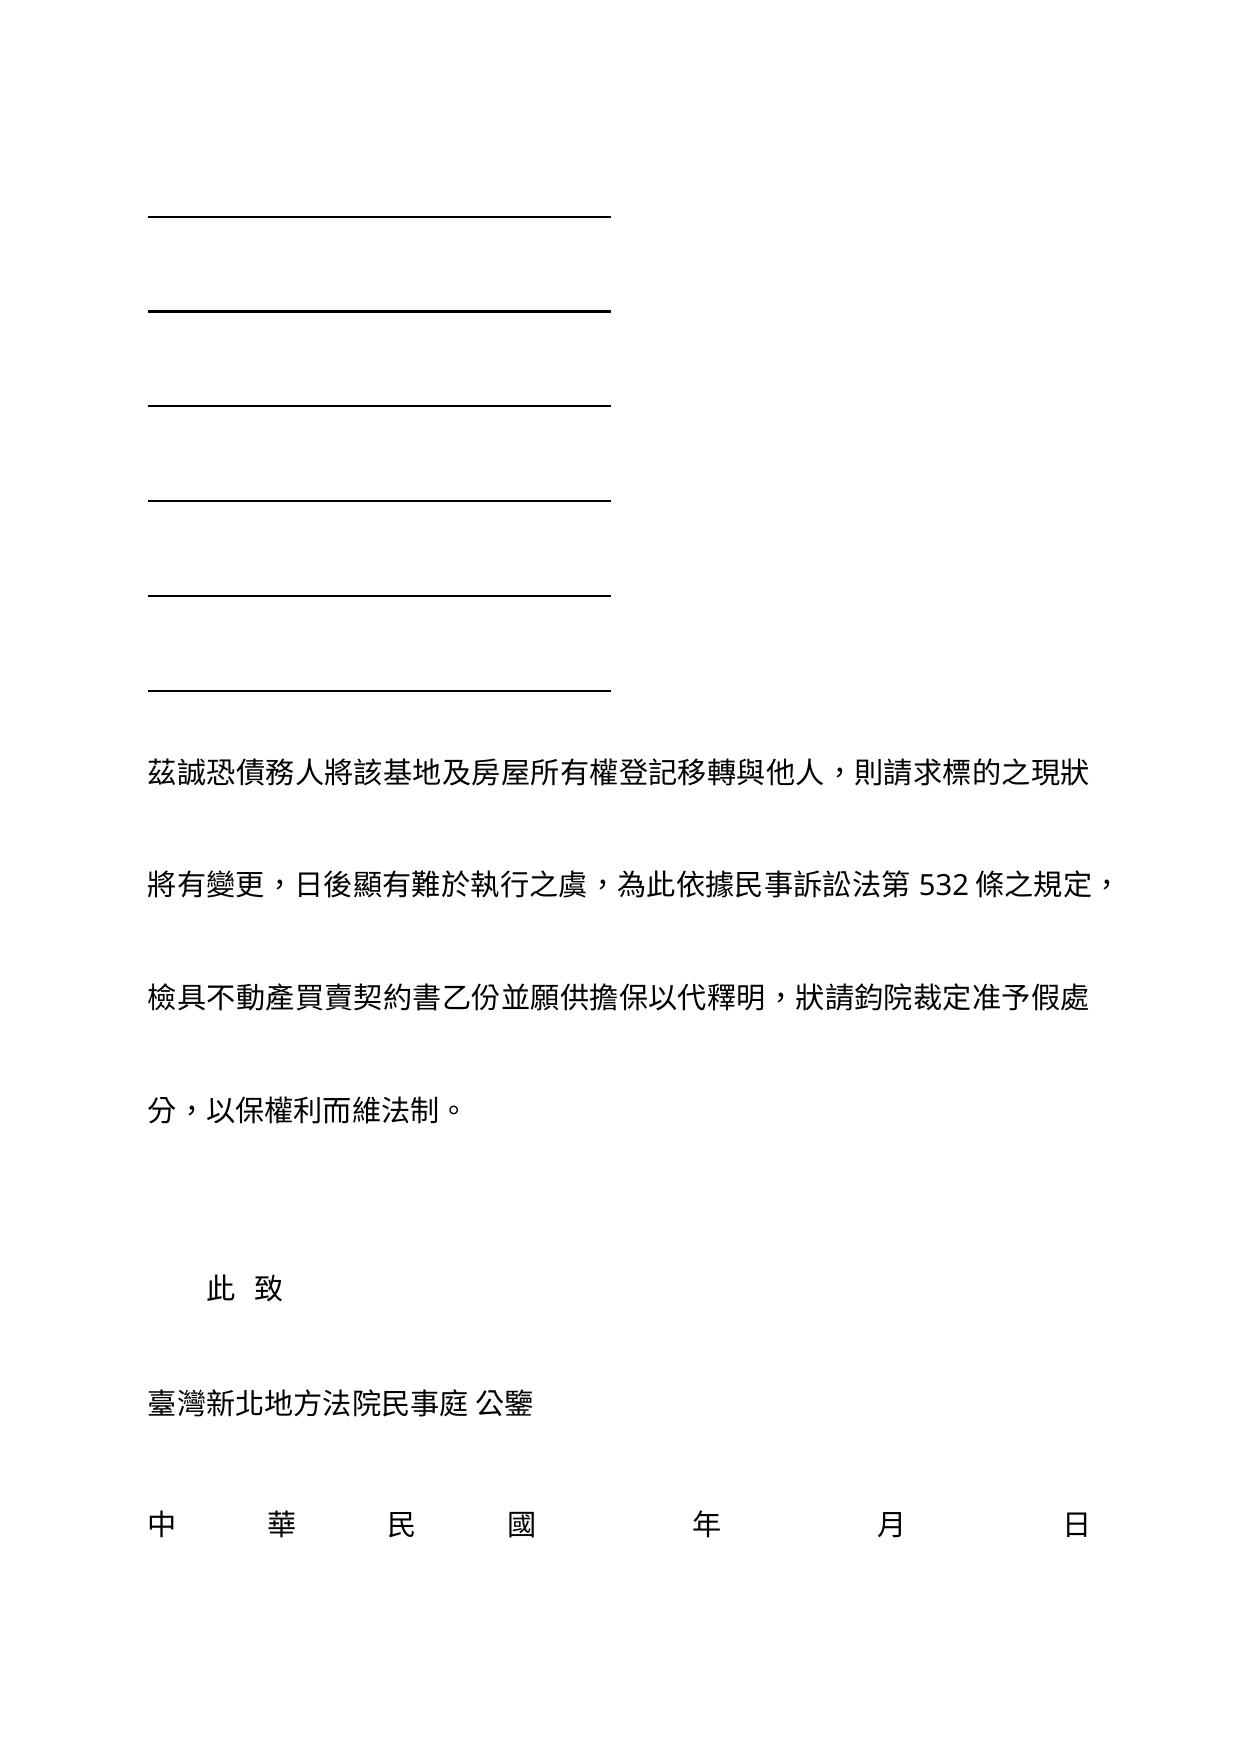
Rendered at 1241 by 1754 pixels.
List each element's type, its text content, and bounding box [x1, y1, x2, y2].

text 臺灣新北地方法院民事庭 公鑒 [148, 1364, 1092, 1439]
text 中 華 民 國 年 月 日 [148, 1485, 1092, 1560]
text 茲誠恐債務人將該基地及房屋所有權登記移轉與他人，則請求標的之現狀將有變更，日後顯有難於執行之虞，為此依據民事訴訟法第532條之規定，檢具不動產買賣契約書乙份並願供擔保以代釋明，狀請鈞院裁定准予假處分，以保權利而維法制。 [148, 733, 1092, 1146]
text 此 致 [148, 1249, 1092, 1324]
